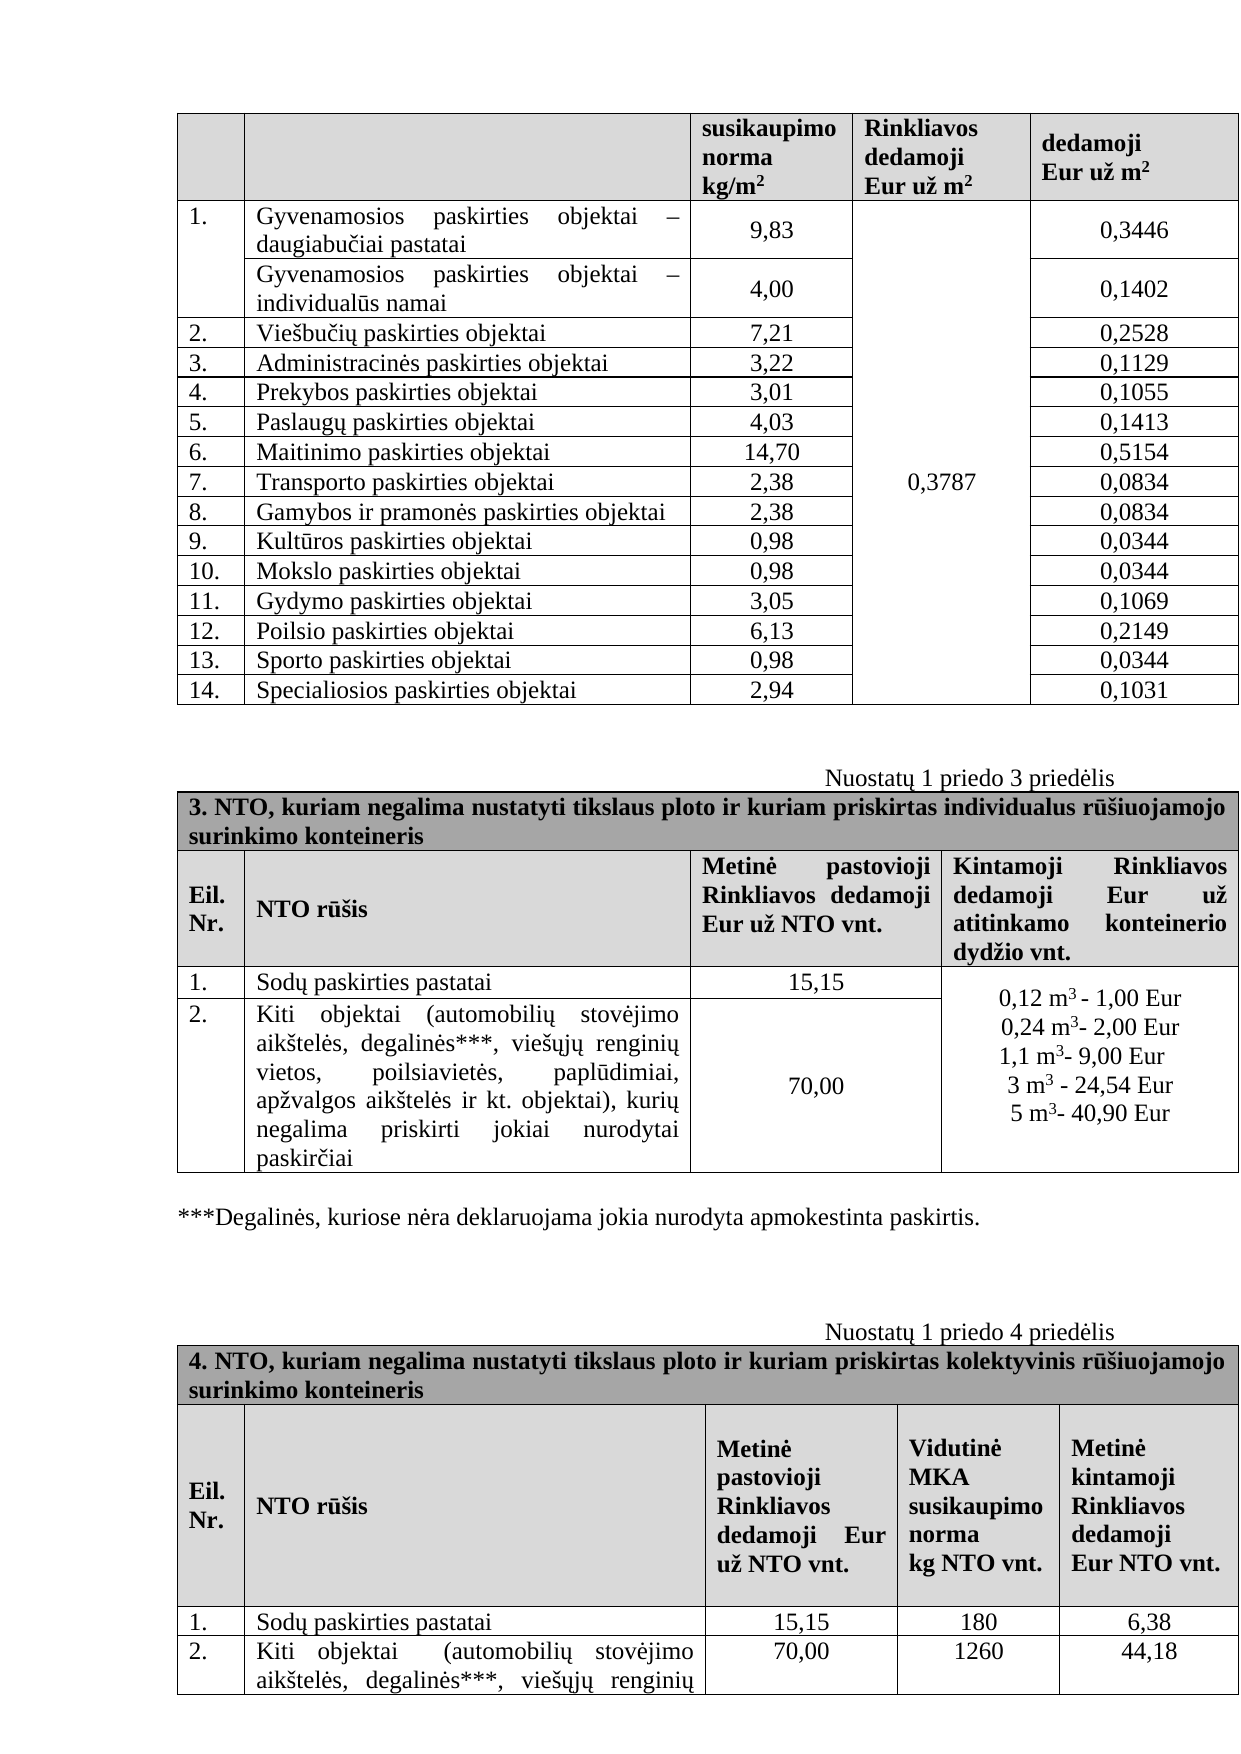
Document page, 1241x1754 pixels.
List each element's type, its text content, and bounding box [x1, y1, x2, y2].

table_cell 13. [178, 646, 244, 674]
table_cell 9. [178, 526, 244, 555]
table_cell 0,0834 [1031, 467, 1238, 496]
table_cell 8. [178, 497, 244, 525]
table_cell Sodų paskirties pastatai [245, 967, 690, 998]
table_cell Prekybos paskirties objektai [245, 378, 690, 406]
table_cell 6. [178, 437, 244, 466]
table_cell Mokslo paskirties objektai [245, 556, 690, 585]
table_cell Sodų paskirties pastatai [245, 1607, 705, 1635]
table_cell 0,0834 [1031, 497, 1238, 525]
table_cell Transporto paskirties objektai [245, 467, 690, 496]
table_cell 2,94 [691, 675, 852, 704]
table_cell 10. [178, 556, 244, 585]
table_cell Eil. Nr. [178, 1405, 244, 1606]
table_cell Gyvenamosios paskirties objektai – daugiabučiai pastatai [245, 201, 690, 258]
table_cell 2. [178, 318, 244, 347]
table_cell 2. [178, 999, 244, 1172]
table_cell 6,13 [691, 616, 852, 644]
table_cell 70,00 [691, 999, 941, 1172]
table_cell 1. [178, 201, 244, 317]
table_cell 7,21 [691, 318, 852, 347]
table_cell dedamoji Eur už m2 [1031, 114, 1238, 200]
table_cell 5. [178, 407, 244, 436]
table_cell 0,3787 [853, 201, 1030, 704]
table_cell NTO rūšis [245, 1405, 705, 1606]
table_cell Kultūros paskirties objektai [245, 526, 690, 555]
table_cell 3,22 [691, 348, 852, 376]
table_cell 0,0344 [1031, 556, 1238, 585]
table_cell 0,12 m3 - 1,00 Eur 0,24 m3- 2,00 Eur 1,1 m3- 9,00 Eur 3 m3 - 24,54 Eur 5 m3- 40,90 Eur [942, 967, 1238, 1172]
table_cell 4,03 [691, 407, 852, 436]
table_cell 44,18 [1060, 1636, 1238, 1694]
table_cell Specialiosios paskirties objektai [245, 675, 690, 704]
table_cell Vidutinė MKA susikaupimo norma kg NTO vnt. [898, 1405, 1059, 1606]
table_cell 15,15 [706, 1607, 897, 1635]
table_cell 0,1069 [1031, 586, 1238, 615]
table_cell Kiti objektai (automobilių stovėjimo aikštelės, degalinės***, viešųjų renginių vietos, poilsiavietės, paplūdimiai, apžvalgos aikštelės ir kt. objektai), kurių negalima priskirti jokiai nurodytai paskirčiai [245, 999, 690, 1172]
table_cell Viešbučių paskirties objektai [245, 318, 690, 347]
table_cell [245, 114, 690, 200]
table_cell 2,38 [691, 467, 852, 496]
table_header 3. NTO, kuriam negalima nustatyti tikslaus ploto ir kuriam priskirtas individualus rūšiuojamojo surinkimo konteineris [178, 793, 1238, 850]
table_cell 0,5154 [1031, 437, 1238, 466]
table_cell 0,0344 [1031, 526, 1238, 555]
table_cell Rinkliavos dedamoji Eur už m2 [853, 114, 1030, 200]
table_cell 4. [178, 378, 244, 406]
table_cell 0,2149 [1031, 616, 1238, 644]
table_cell 9,83 [691, 201, 852, 258]
table_cell 2,38 [691, 497, 852, 525]
table_cell 0,1055 [1031, 378, 1238, 406]
table_cell Poilsio paskirties objektai [245, 616, 690, 644]
text Nuostatų 1 priedo 3 priedėlis [824, 763, 1181, 791]
table_cell 11. [178, 586, 244, 615]
table_cell 1. [178, 1607, 244, 1635]
table_cell 70,00 [706, 1636, 897, 1694]
table_cell 2. [178, 1636, 244, 1694]
table_cell Metinė kintamoji Rinkliavos dedamoji Eur NTO vnt. [1060, 1405, 1238, 1606]
table_cell 15,15 [691, 967, 941, 998]
table_cell 0,98 [691, 646, 852, 674]
table_cell Eil. Nr. [178, 851, 244, 966]
table_cell Metinė pastovioji Rinkliavos dedamoji Eur už NTO vnt. [691, 851, 941, 966]
table_cell 0,1413 [1031, 407, 1238, 436]
table_cell Gydymo paskirties objektai [245, 586, 690, 615]
table_cell 0,98 [691, 526, 852, 555]
table_cell 0,3446 [1031, 201, 1238, 258]
table_cell 0,1402 [1031, 259, 1238, 317]
table_cell 6,38 [1060, 1607, 1238, 1635]
text Nuostatų 1 priedo 4 priedėlis [824, 1317, 1181, 1345]
table_cell Maitinimo paskirties objektai [245, 437, 690, 466]
table_cell 0,1129 [1031, 348, 1238, 376]
table_cell 1260 [898, 1636, 1059, 1694]
table_cell 7. [178, 467, 244, 496]
table_cell Gyvenamosios paskirties objektai – individualūs namai [245, 259, 690, 317]
table_cell susikaupimo norma kg/m2 [691, 114, 852, 200]
table_cell 0,98 [691, 556, 852, 585]
table_cell Metinė pastovioji Rinkliavos dedamoji Eur už NTO vnt. [706, 1405, 897, 1606]
table_cell Paslaugų paskirties objektai [245, 407, 690, 436]
table_cell 3,05 [691, 586, 852, 615]
table_cell Kiti objektai (automobilių stovėjimo aikštelės, degalinės***, viešųjų renginių [245, 1636, 705, 1694]
table_cell 1. [178, 967, 244, 998]
table_cell NTO rūšis [245, 851, 690, 966]
table_cell Kintamoji Rinkliavos dedamoji Eur už atitinkamo konteinerio dydžio vnt. [942, 851, 1238, 966]
table_cell 4,00 [691, 259, 852, 317]
table_cell 3. [178, 348, 244, 376]
table_cell 3,01 [691, 378, 852, 406]
table_cell 12. [178, 616, 244, 644]
table_cell Administracinės paskirties objektai [245, 348, 690, 376]
table_cell 0,0344 [1031, 646, 1238, 674]
table_cell Gamybos ir pramonės paskirties objektai [245, 497, 690, 525]
text ***Degalinės, kuriose nėra deklaruojama jokia nurodyta apmokestinta paskirtis. [177, 1202, 1181, 1230]
table_cell 0,1031 [1031, 675, 1238, 704]
table_cell 14,70 [691, 437, 852, 466]
table_cell 14. [178, 675, 244, 704]
table_cell 0,2528 [1031, 318, 1238, 347]
table_cell [178, 114, 244, 200]
table_cell Sporto paskirties objektai [245, 646, 690, 674]
table_cell 180 [898, 1607, 1059, 1635]
